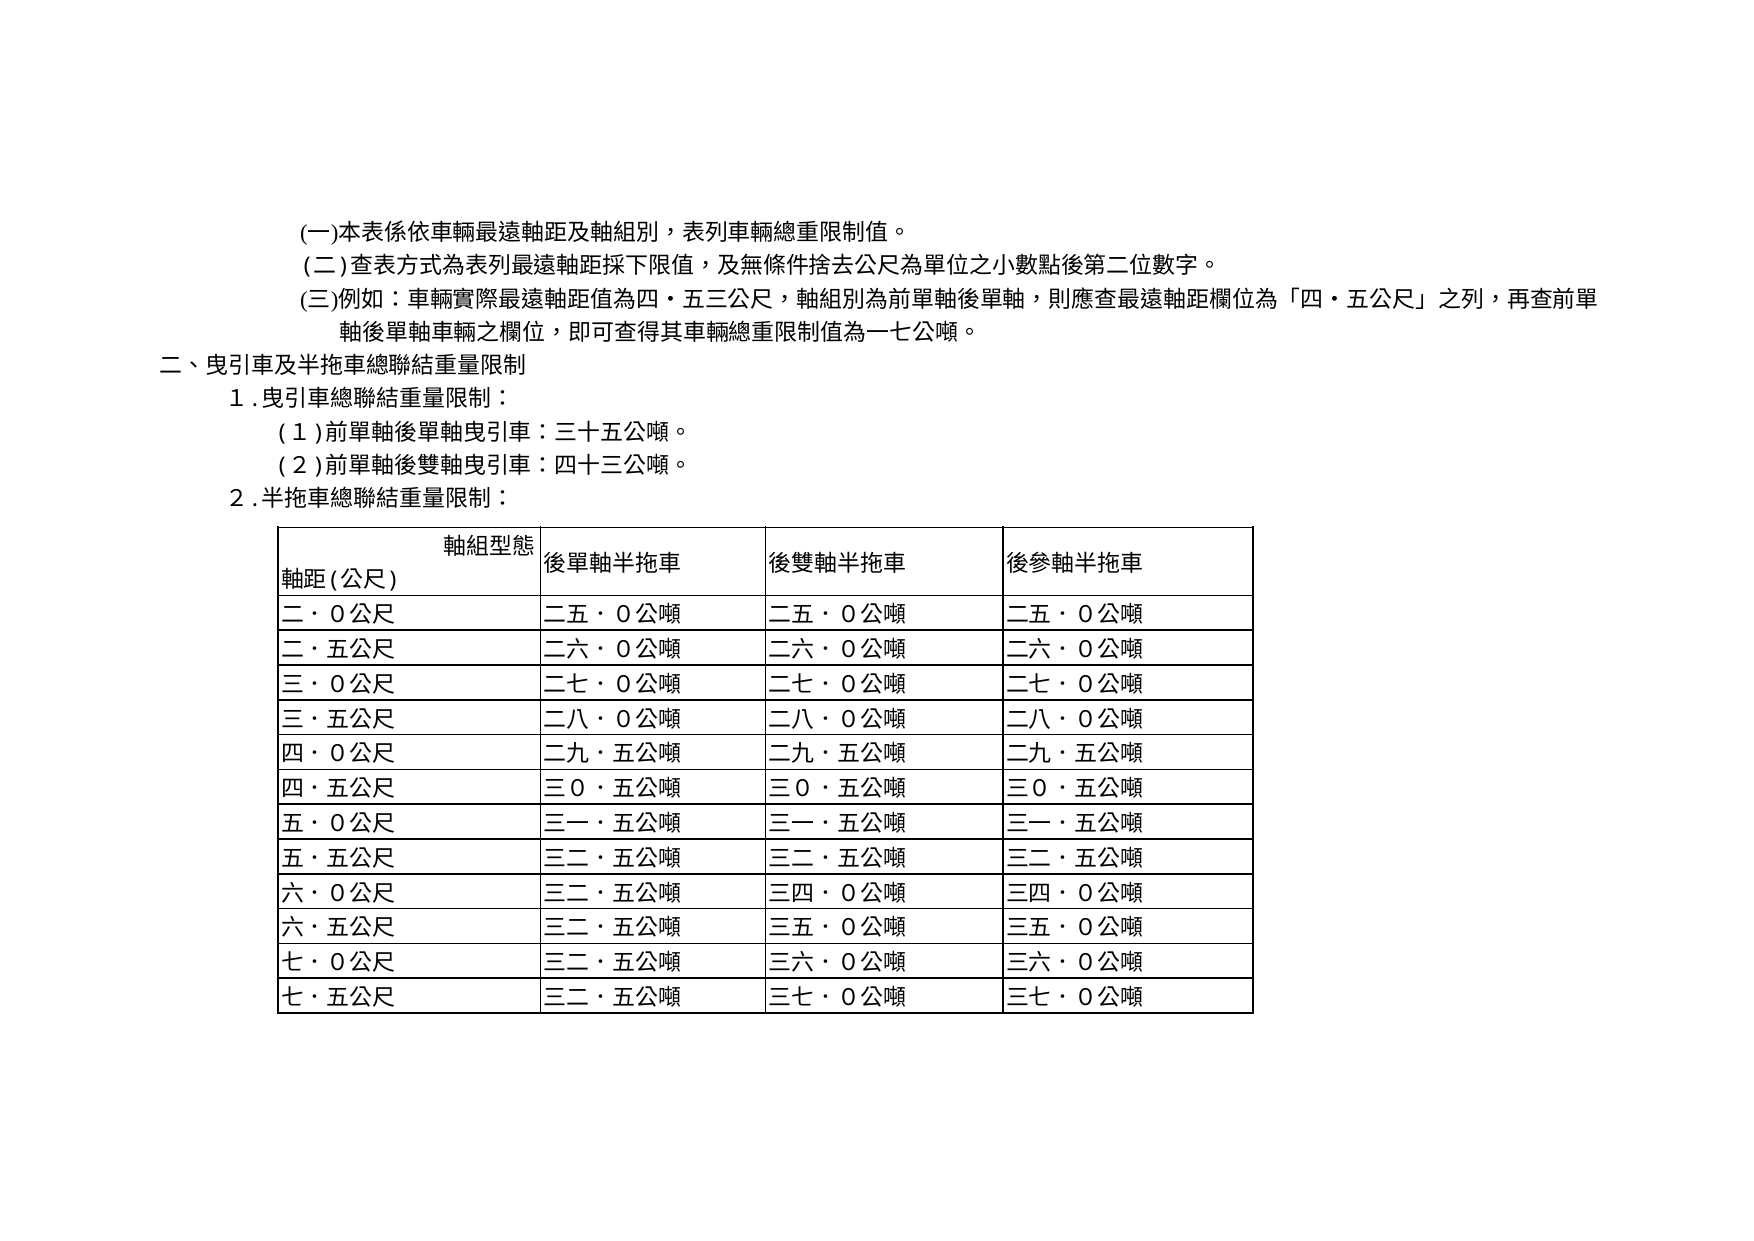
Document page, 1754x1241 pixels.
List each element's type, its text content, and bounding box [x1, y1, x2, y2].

table_cell 三四．０公噸 [766, 875, 1002, 908]
table_cell 四．０公尺 [279, 735, 540, 768]
table_cell 三六．０公噸 [1004, 944, 1252, 977]
table_cell 二．０公尺 [279, 596, 540, 629]
table_cell 三０．五公噸 [541, 770, 765, 803]
table_cell 三五．０公噸 [766, 909, 1002, 942]
table_cell 五．０公尺 [279, 805, 540, 838]
table_cell 七．五公尺 [279, 979, 540, 1012]
table_cell 七．０公尺 [279, 944, 540, 977]
table_header 後參軸半拖車 [1004, 528, 1252, 594]
table_cell 三０．五公噸 [766, 770, 1002, 803]
table_cell 二八．０公噸 [1004, 701, 1252, 734]
table_cell 三五．０公噸 [1004, 909, 1252, 942]
table_header 後雙軸半拖車 [766, 528, 1002, 594]
text (２)前單軸後雙軸曳引車：四十三公噸。 [275, 447, 1604, 480]
table_cell 二九．五公噸 [1004, 735, 1252, 768]
table_cell 三一．五公噸 [766, 805, 1002, 838]
table_cell 三一．五公噸 [1004, 805, 1252, 838]
table_cell 五．五公尺 [279, 840, 540, 873]
table_cell 二五．０公噸 [541, 596, 765, 629]
table_header 後單軸半拖車 [541, 528, 765, 594]
text (三)例如：車輛實際最遠軸距值為四‧五三公尺，軸組別為前單軸後單軸，則應查最遠軸距欄位為「四‧五公尺」之列，再查前單軸後單軸車輛之欄位，即可查得其車輛總重限制值為一七公噸。 [300, 280, 1604, 347]
table_cell 三０．五公噸 [1004, 770, 1252, 803]
table_cell 四．五公尺 [279, 770, 540, 803]
table_cell 三二．五公噸 [541, 944, 765, 977]
table_cell 三一．五公噸 [541, 805, 765, 838]
table_cell 三四．０公噸 [1004, 875, 1252, 908]
text (二)查表方式為表列最遠軸距採下限值，及無條件捨去公尺為單位之小數點後第二位數字。 [300, 247, 1604, 280]
table_cell 二六．０公噸 [766, 631, 1002, 664]
text ２.半拖車總聯結重量限制： [225, 480, 1604, 513]
table_cell 三二．五公噸 [1004, 840, 1252, 873]
table_cell 三二．五公噸 [541, 875, 765, 908]
table_cell 二．五公尺 [279, 631, 540, 664]
table_cell 三二．五公噸 [541, 909, 765, 942]
table_cell 六．０公尺 [279, 875, 540, 908]
table_cell 二七．０公噸 [541, 666, 765, 699]
text (１)前單軸後單軸曳引車：三十五公噸。 [275, 413, 1604, 447]
table_cell 二九．五公噸 [541, 735, 765, 768]
table_cell 六．五公尺 [279, 909, 540, 942]
text １.曳引車總聯結重量限制： [225, 380, 1604, 413]
table_cell 二六．０公噸 [541, 631, 765, 664]
table_cell 二六．０公噸 [1004, 631, 1252, 664]
table_cell 二八．０公噸 [541, 701, 765, 734]
table_cell 三七．０公噸 [766, 979, 1002, 1012]
table_cell 三二．五公噸 [766, 840, 1002, 873]
table_cell 三二．五公噸 [541, 979, 765, 1012]
table_cell 三．五公尺 [279, 701, 540, 734]
table_header 軸組型態 軸距(公尺) [279, 528, 540, 594]
table_cell 二五．０公噸 [1004, 596, 1252, 629]
text (一)本表係依車輛最遠軸距及軸組別，表列車輛總重限制值。 [300, 214, 1604, 247]
text 二、曳引車及半拖車總聯結重量限制 [159, 347, 1604, 380]
table_cell 三六．０公噸 [766, 944, 1002, 977]
table_cell 二九．五公噸 [766, 735, 1002, 768]
table_cell 二五．０公噸 [766, 596, 1002, 629]
table_cell 二八．０公噸 [766, 701, 1002, 734]
table_cell 二七．０公噸 [1004, 666, 1252, 699]
table_cell 二七．０公噸 [766, 666, 1002, 699]
table_cell 三二．五公噸 [541, 840, 765, 873]
table_cell 三七．０公噸 [1004, 979, 1252, 1012]
table_cell 三．０公尺 [279, 666, 540, 699]
